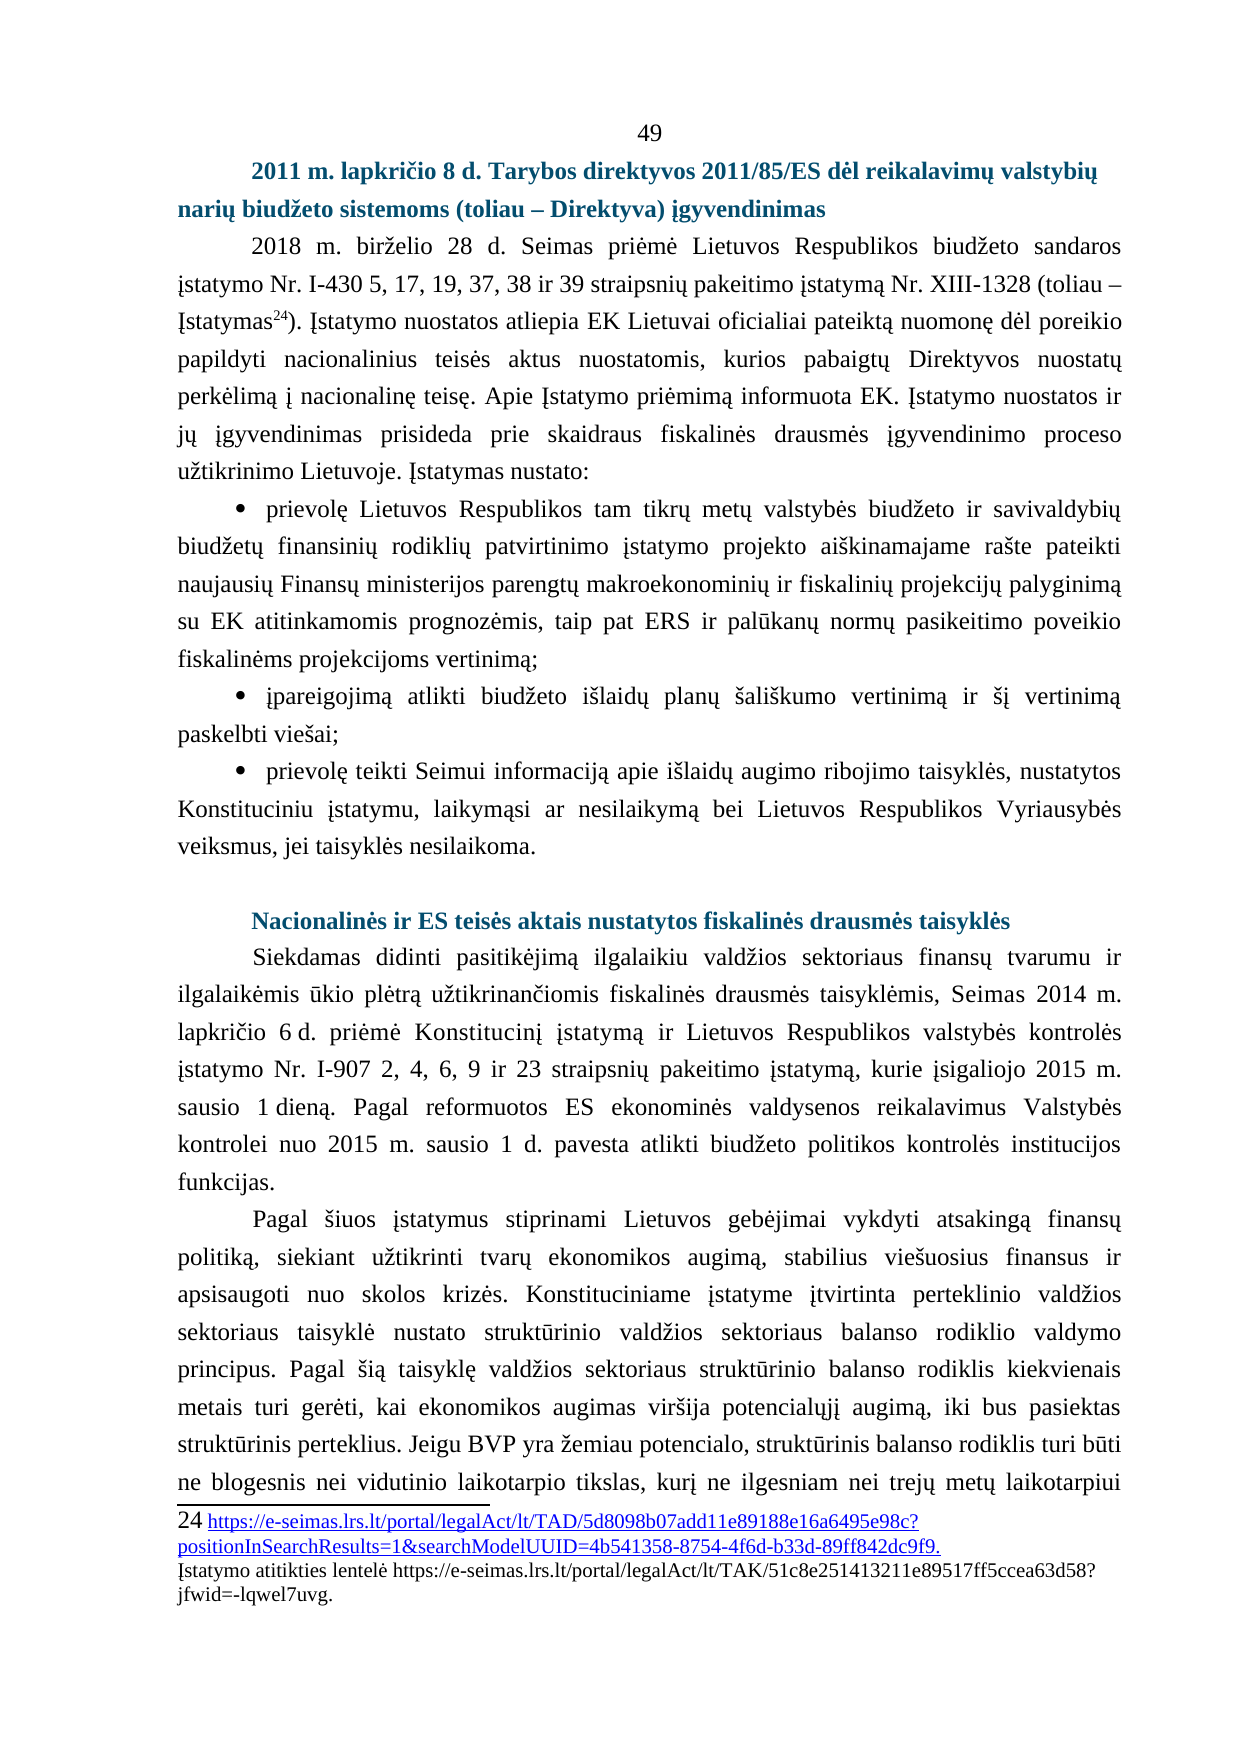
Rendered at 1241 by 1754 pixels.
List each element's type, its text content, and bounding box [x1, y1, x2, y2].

text  įpareigojimą atlikti biudžeto išlaidų planų šališkumo vertinimą ir šį vertinimą paskelbti viešai; [177, 673, 1122, 748]
text Nacionalinės ir ES teisės aktais nustatytos fiskalinės drausmės taisyklės [177, 898, 1122, 935]
text 2018 m. birželio 28 d. Seimas priėmė Lietuvos Respublikos biudžeto sandaros įstatymo Nr. I-430 5, 17, 19, 37, 38 ir 39 straipsnių pakeitimo įstatymą Nr. XIII-1328 (toliau – Įstatymas). Įstatymo nuostatos atliepia EK Lietuvai oficialiai pateiktą nuomonę dėl poreikio papildyti nacionalinius teisės aktus nuostatomis, kurios pabaigtų Direktyvos nuostatų perkėlimą į nacionalinę teisę. Apie Įstatymo priėmimą informuota EK. Įstatymo nuostatos ir jų įgyvendinimas prisideda prie skaidraus fiskalinės drausmės įgyvendinimo proceso užtikrinimo Lietuvoje. Įstatymas nustato: [177, 223, 1122, 485]
text 2011 m. lapkričio 8 d. Tarybos direktyvos 2011/85/ES dėl reikalavimų valstybių narių biudžeto sistemoms (toliau – Direktyva) įgyvendinimas [177, 148, 1122, 223]
text  prievolę Lietuvos Respublikos tam tikrų metų valstybės biudžeto ir savivaldybių biudžetų finansinių rodiklių patvirtinimo įstatymo projekto aiškinamajame rašte pateikti naujausių Finansų ministerijos parengtų makroekonominių ir fiskalinių projekcijų palyginimą su EK atitinkamomis prognozėmis, taip pat ERS ir palūkanų normų pasikeitimo poveikio fiskalinėms projekcijoms vertinimą; [177, 485, 1122, 673]
text Siekdamas didinti pasitikėjimą ilgalaikiu valdžios sektoriaus finansų tvarumu ir ilgalaikėmis ūkio plėtrą užtikrinančiomis fiskalinės drausmės taisyklėmis, Seimas 2014 m. lapkričio 6 d. priėmė Konstitucinį įstatymą ir Lietuvos Respublikos valstybės kontrolės įstatymo Nr. I-907 2, 4, 6, 9 ir 23 straipsnių pakeitimo įstatymą, kurie įsigaliojo 2015 m. sausio 1 dieną. Pagal reformuotos ES ekonominės valdysenos reikalavimus Valstybės kontrolei nuo 2015 m. sausio 1 d. pavesta atlikti biudžeto politikos kontrolės institucijos funkcijas. [177, 935, 1122, 1198]
text https://e-seimas.lrs.lt/portal/legalAct/lt/TAD/5d8098b07add11e89188e16a6495e98c?positionInSearchResults=1&searchModelUUID=4b541358-8754-4f6d-b33d-89ff842dc9f9. [177, 1505, 1122, 1558]
text  prievolę teikti Seimui informaciją apie išlaidų augimo ribojimo taisyklės, nustatytos Konstituciniu įstatymu, laikymąsi ar nesilaikymą bei Lietuvos Respublikos Vyriausybės veiksmus, jei taisyklės nesilaikoma. [177, 748, 1122, 860]
text Pagal šiuos įstatymus stiprinami Lietuvos gebėjimai vykdyti atsakingą finansų politiką, siekiant užtikrinti tvarų ekonomikos augimą, stabilius viešuosius finansus ir apsisaugoti nuo skolos krizės. Konstituciniame įstatyme įtvirtinta perteklinio valdžios sektoriaus taisyklė nustato struktūrinio valdžios sektoriaus balanso rodiklio valdymo principus. Pagal šią taisyklę valdžios sektoriaus struktūrinio balanso rodiklis kiekvienais metais turi gerėti, kai ekonomikos augimas viršija potencialųjį augimą, iki bus pasiektas struktūrinis perteklius. Jeigu BVP yra žemiau potencialo, struktūrinis balanso rodiklis turi būti ne blogesnis nei vidutinio laikotarpio tikslas, kurį ne ilgesniam nei trejų metų laikotarpiui [177, 1198, 1122, 1498]
text Įstatymo atitikties lentelė https://e-seimas.lrs.lt/portal/legalAct/lt/TAK/51c8e251413211e89517ff5ccea63d58?jfwid=-lqwel7uvg. [177, 1558, 1122, 1606]
